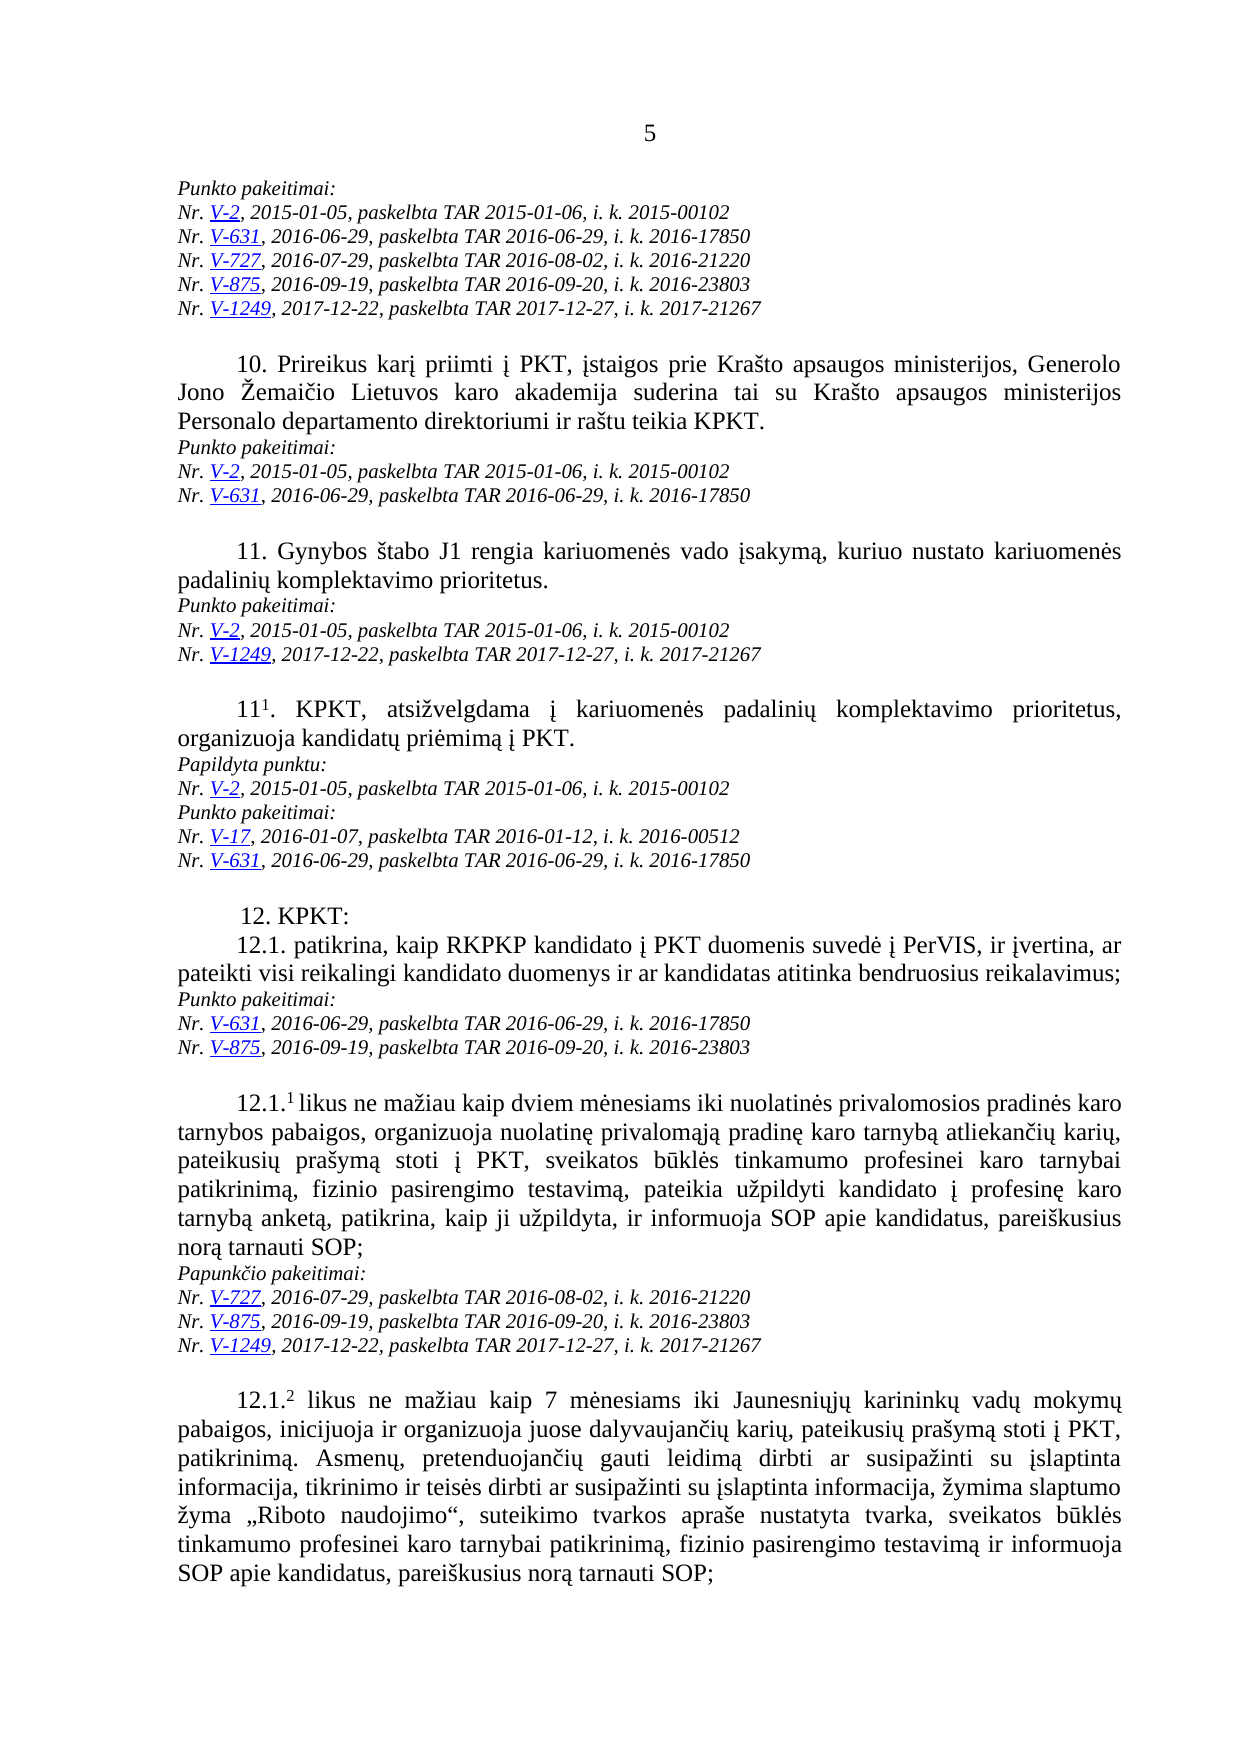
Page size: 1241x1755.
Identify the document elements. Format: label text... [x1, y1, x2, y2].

text Nr. V-1249, 2017-12-22, paskelbta TAR 2017-12-27, i. k. 2017-21267 [177, 1333, 1122, 1357]
text Nr. V-1249, 2017-12-22, paskelbta TAR 2017-12-27, i. k. 2017-21267 [177, 296, 1122, 320]
text Punkto pakeitimai: [177, 435, 1122, 459]
text Nr. V-2, 2015-01-05, paskelbta TAR 2015-01-06, i. k. 2015-00102 [177, 200, 1122, 224]
text Nr. V-2, 2015-01-05, paskelbta TAR 2015-01-06, i. k. 2015-00102 [177, 617, 1122, 642]
text Punkto pakeitimai: [177, 800, 1122, 824]
text 12. KPKT: [177, 901, 1122, 930]
text Nr. V-631, 2016-06-29, paskelbta TAR 2016-06-29, i. k. 2016-17850 [177, 1011, 1122, 1035]
text Nr. V-631, 2016-06-29, paskelbta TAR 2016-06-29, i. k. 2016-17850 [177, 483, 1122, 507]
text Nr. V-631, 2016-06-29, paskelbta TAR 2016-06-29, i. k. 2016-17850 [177, 848, 1122, 872]
text Nr. V-17, 2016-01-07, paskelbta TAR 2016-01-12, i. k. 2016-00512 [177, 824, 1122, 848]
text 12.1.1 likus ne mažiau kaip dviem mėnesiams iki nuolatinės privalomosios pradinės karo tarnybos pabaigos, organizuoja nuolatinę privalomąją pradinę karo tarnybą atliekančių karių, pateikusių prašymą stoti į PKT, sveikatos būklės tinkamumo profesinei karo tarnybai patikrinimą, fizinio pasirengimo testavimą, pateikia užpildyti kandidato į profesinę karo tarnybą anketą, patikrina, kaip ji užpildyta, ir informuoja SOP apie kandidatus, pareiškusius norą tarnauti SOP; [177, 1088, 1122, 1261]
text Punkto pakeitimai: [177, 987, 1122, 1011]
text Nr. V-631, 2016-06-29, paskelbta TAR 2016-06-29, i. k. 2016-17850 [177, 224, 1122, 248]
text Nr. V-875, 2016-09-19, paskelbta TAR 2016-09-20, i. k. 2016-23803 [177, 1309, 1122, 1333]
text Punkto pakeitimai: [177, 593, 1122, 617]
text Nr. V-875, 2016-09-19, paskelbta TAR 2016-09-20, i. k. 2016-23803 [177, 272, 1122, 296]
text Papildyta punktu: [177, 752, 1122, 776]
text 12.1. patikrina, kaip RKPKP kandidato į PKT duomenis suvedė į PerVIS, ir įvertina, ar pateikti visi reikalingi kandidato duomenys ir ar kandidatas atitinka bendruosius reikalavimus; [177, 930, 1122, 987]
text Nr. V-727, 2016-07-29, paskelbta TAR 2016-08-02, i. k. 2016-21220 [177, 248, 1122, 272]
text Nr. V-875, 2016-09-19, paskelbta TAR 2016-09-20, i. k. 2016-23803 [177, 1035, 1122, 1059]
text 10. Prireikus karį priimti į PKT, įstaigos prie Krašto apsaugos ministerijos, Generolo Jono Žemaičio Lietuvos karo akademija suderina tai su Krašto apsaugos ministerijos Personalo departamento direktoriumi ir raštu teikia KPKT. [177, 349, 1122, 435]
text Nr. V-1249, 2017-12-22, paskelbta TAR 2017-12-27, i. k. 2017-21267 [177, 642, 1122, 666]
text Nr. V-727, 2016-07-29, paskelbta TAR 2016-08-02, i. k. 2016-21220 [177, 1285, 1122, 1309]
text Nr. V-2, 2015-01-05, paskelbta TAR 2015-01-06, i. k. 2015-00102 [177, 459, 1122, 483]
text 111. KPKT, atsižvelgdama į kariuomenės padalinių komplektavimo prioritetus, organizuoja kandidatų priėmimą į PKT. [177, 694, 1122, 752]
text Nr. V-2, 2015-01-05, paskelbta TAR 2015-01-06, i. k. 2015-00102 [177, 776, 1122, 800]
text 12.1.2 likus ne mažiau kaip 7 mėnesiams iki Jaunesniųjų karininkų vadų mokymų pabaigos, inicijuoja ir organizuoja juose dalyvaujančių karių, pateikusių prašymą stoti į PKT, patikrinimą. Asmenų, pretenduojančių gauti leidimą dirbti ar susipažinti su įslaptinta informacija, tikrinimo ir teisės dirbti ar susipažinti su įslaptinta informacija, žymima slaptumo žyma „Riboto naudojimo“, suteikimo tvarkos apraše nustatyta tvarka, sveikatos būklės tinkamumo profesinei karo tarnybai patikrinimą, fizinio pasirengimo testavimą ir informuoja SOP apie kandidatus, pareiškusius norą tarnauti SOP; [177, 1386, 1122, 1587]
text 11. Gynybos štabo J1 rengia kariuomenės vado įsakymą, kuriuo nustato kariuomenės padalinių komplektavimo prioritetus. [177, 536, 1122, 593]
text Papunkčio pakeitimai: [177, 1261, 1122, 1285]
text Punkto pakeitimai: [177, 176, 1122, 200]
